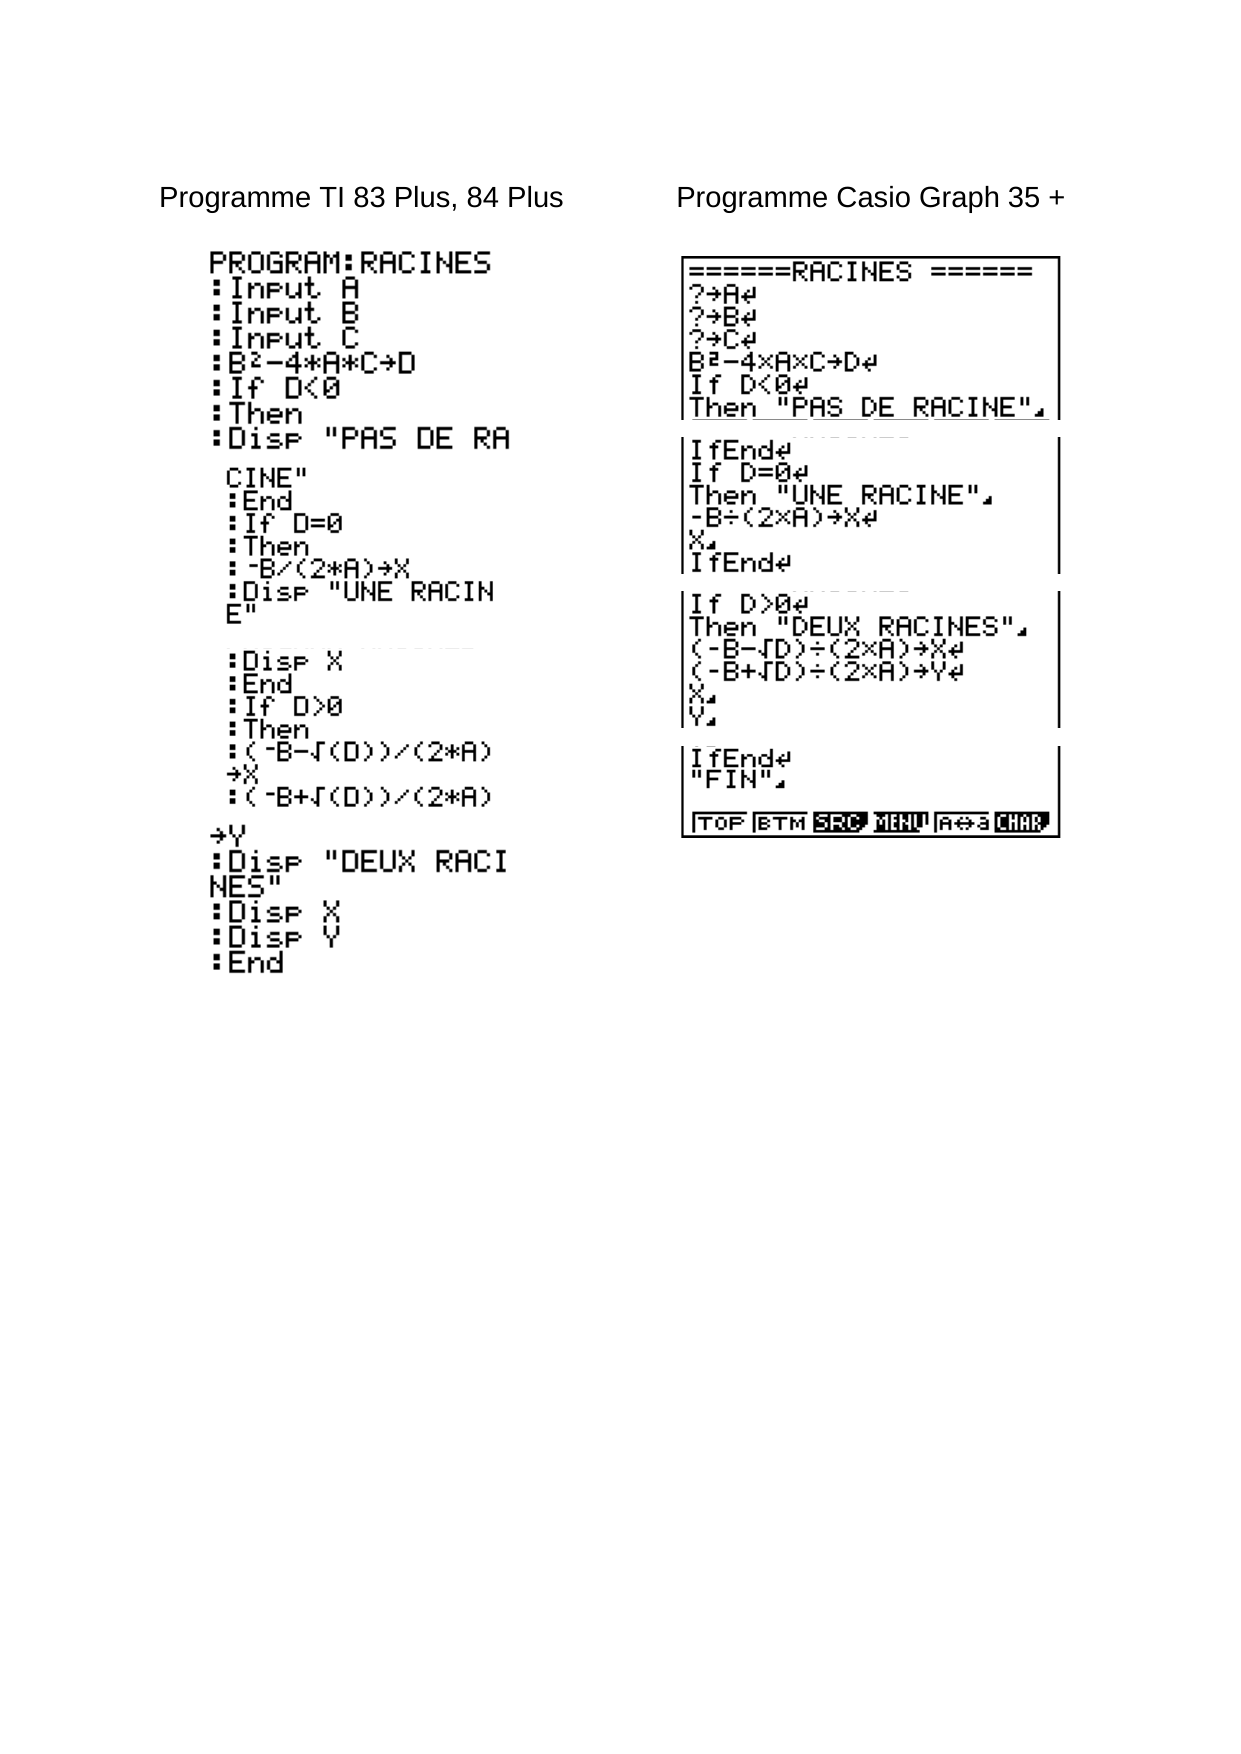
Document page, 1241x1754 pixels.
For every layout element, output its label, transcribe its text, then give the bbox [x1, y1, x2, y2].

table_header Programme Casio Graph 35 + [616, 180, 1125, 214]
picture [681, 591, 1061, 728]
table_cell [616, 214, 1125, 1014]
table_header Programme TI 83 Plus, 84 Plus [107, 180, 616, 214]
picture [681, 256, 1061, 420]
picture [681, 437, 1061, 574]
picture [681, 746, 1061, 838]
table_cell [107, 214, 616, 1014]
